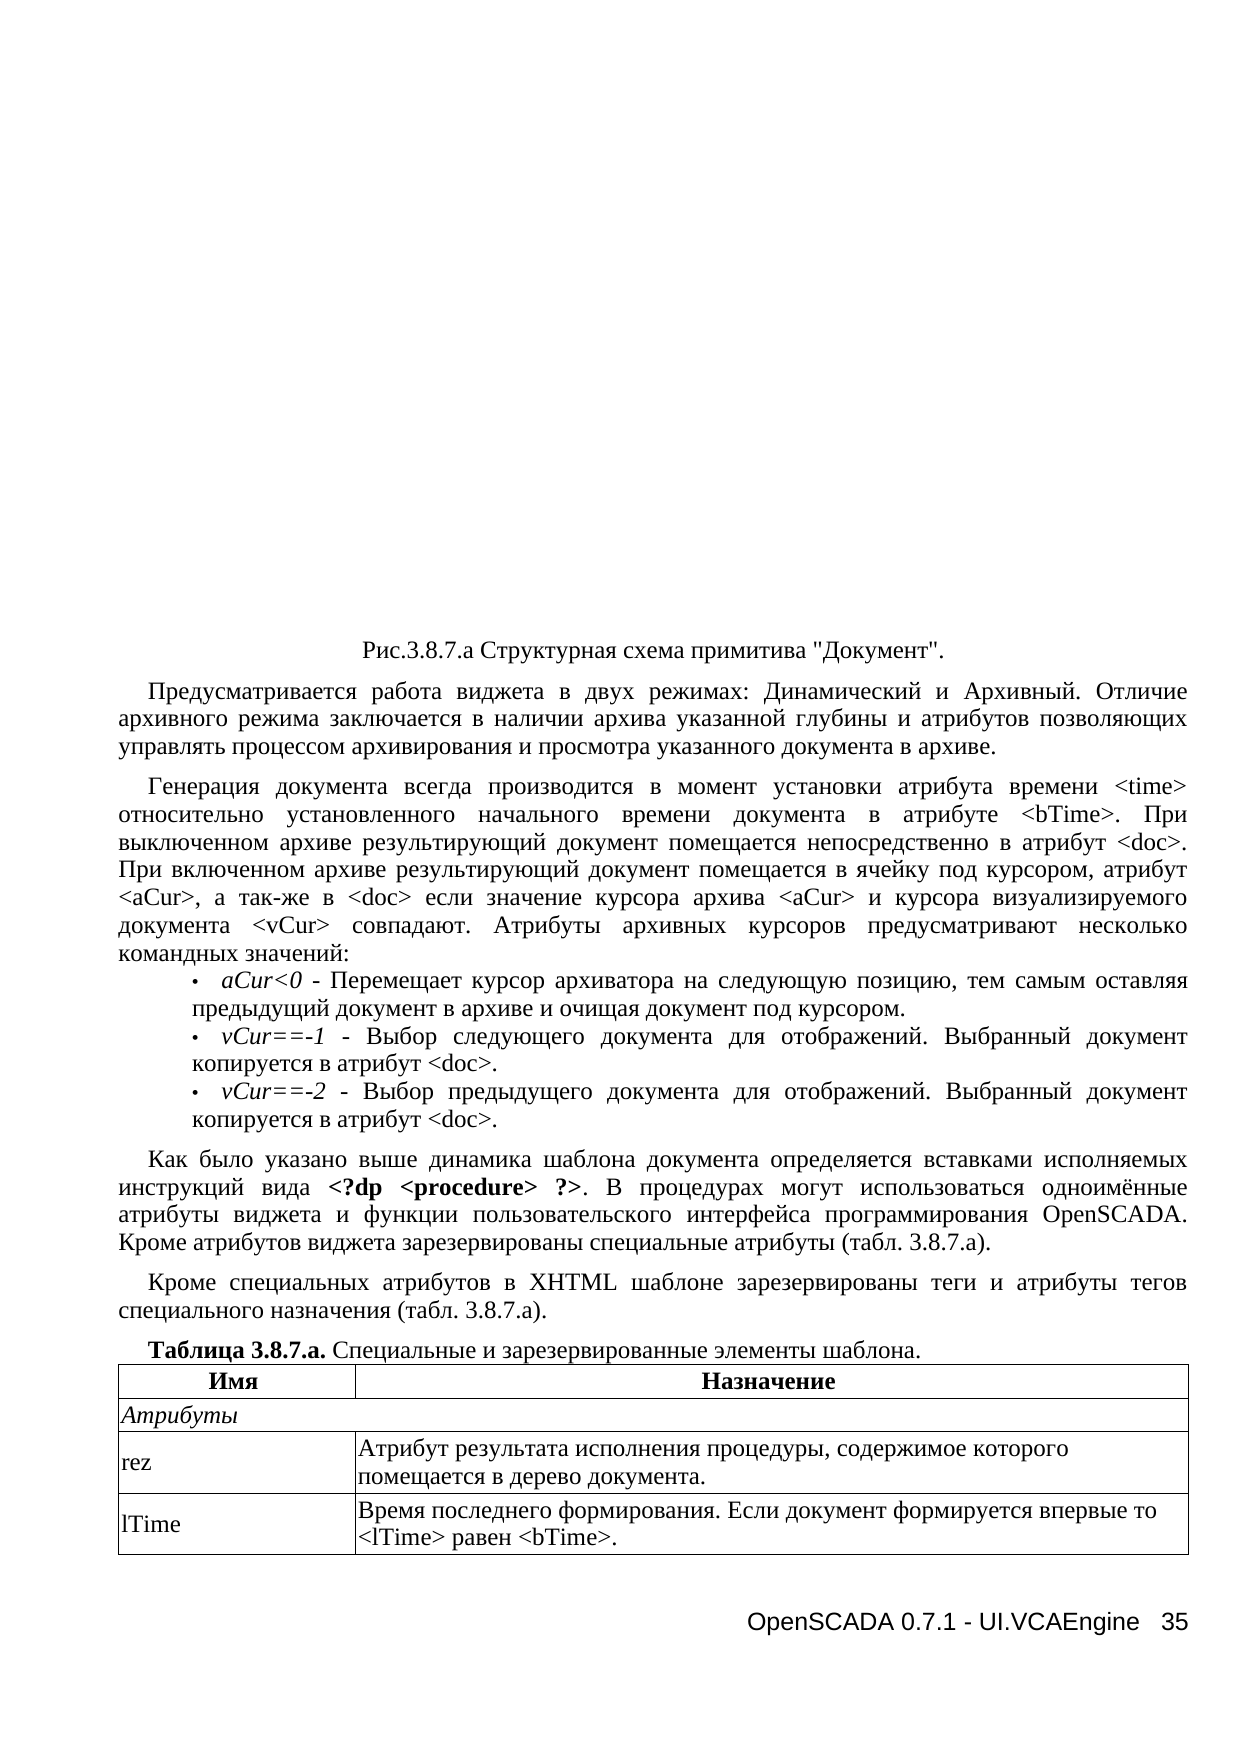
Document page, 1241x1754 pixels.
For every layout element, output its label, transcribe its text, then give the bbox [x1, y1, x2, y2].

table_cell Время последнего формирования. Если документ формируется впервые то <lTime> равен <bTime>. [356, 1494, 1188, 1554]
table_cell Атрибут результата исполнения процедуры, содержимое которого помещается в дерево документа. [356, 1432, 1188, 1493]
list vCur==-1 - Выбор следующего документа для отображений. Выбранный документ копируется в атрибут <doc>. [162, 1022, 1188, 1077]
list vCur==-2 - Выбор предыдущего документа для отображений. Выбранный документ копируется в атрибут <doc>. [162, 1077, 1188, 1133]
table_cell lTime [119, 1494, 355, 1554]
table_cell rez [119, 1432, 355, 1493]
table_header Назначение [356, 1365, 1188, 1398]
text Предусматривается работа виджета в двух режимах: Динамический и Архивный. Отличие архивного режима заключается в наличии архива указанной глубины и атрибутов позволяющих управлять процессом архивирования и просмотра указанного документа в архиве. [118, 677, 1188, 760]
list Таблица 3.8.7.a. Специальные и зарезервированные элементы шаблона. [118, 1336, 1188, 1364]
text Как было указано выше динамика шаблона документа определяется вставками исполняемых инструкций вида <?dp <procedure> ?>. В процедурах могут использоваться одноимённые атрибуты виджета и функции пользовательского интерфейса программирования OpenSCADA. Кроме атрибутов виджета зарезервированы специальные атрибуты (табл. 3.8.7.a). [118, 1145, 1188, 1256]
text Рис.3.8.7.a Структурная схема примитива "Документ". [118, 75, 1188, 664]
table_header Имя [119, 1365, 355, 1398]
list Генерация документа всегда производится в момент установки атрибута времени <time> относительно установленного начального времени документа в атрибуте <bTime>. При выключенном архиве результирующий документ помещается непосредственно в атрибут <doc>. При включенном архиве результирующий документ помещается в ячейку под курсором, атрибут <aCur>, а так-же в <doc> если значение курсора архива <aCur> и курсора визуализируемого документа <vCur> совпадают. Атрибуты архивных курсоров предусматривают несколько командных значений: [118, 772, 1188, 966]
table_cell Атрибуты [119, 1399, 1188, 1431]
list aCur<0 - Перемещает курсор архиватора на следующую позицию, тем самым оставляя предыдущий документ в архиве и очищая документ под курсором. [162, 966, 1188, 1022]
text Кроме специальных атрибутов в XHTML шаблоне зарезервированы теги и атрибуты тегов специального назначения (табл. 3.8.7.a). [118, 1268, 1188, 1324]
